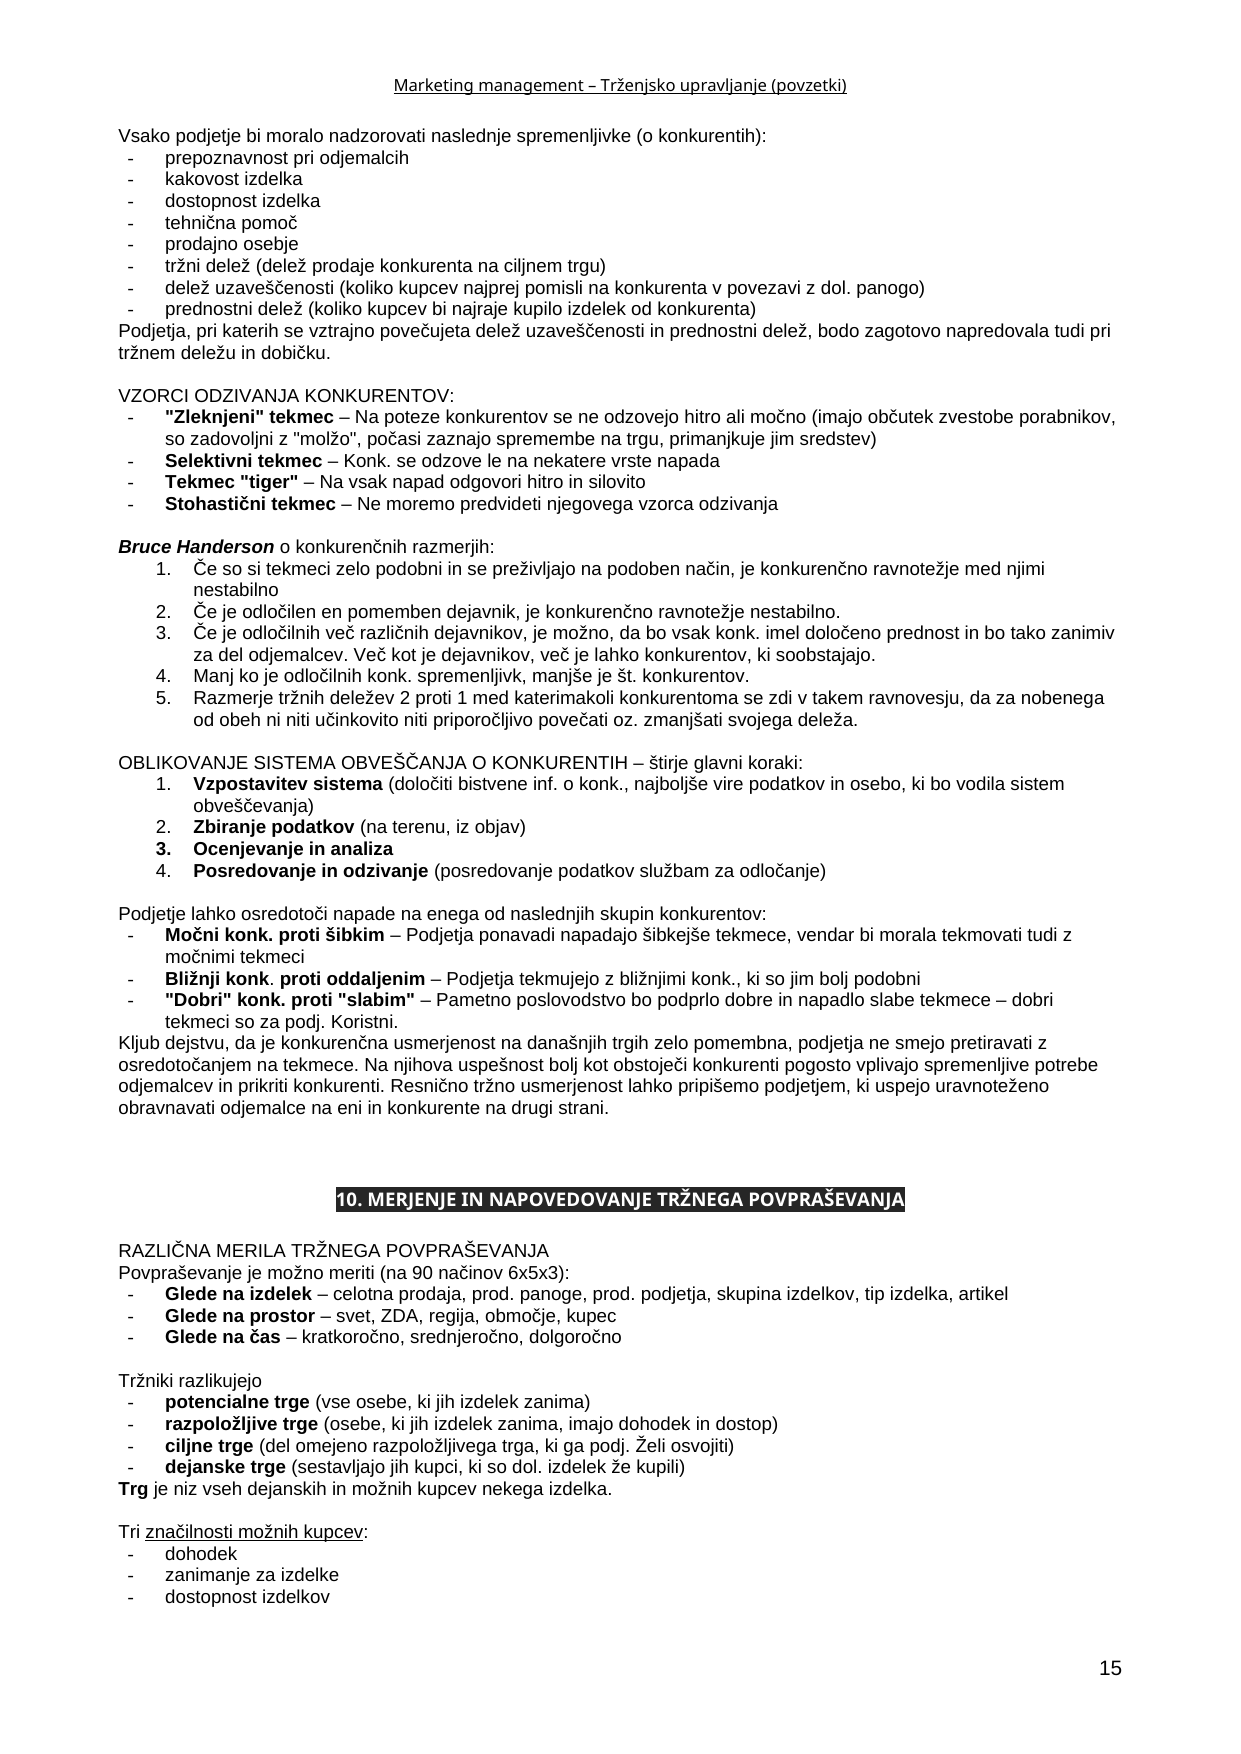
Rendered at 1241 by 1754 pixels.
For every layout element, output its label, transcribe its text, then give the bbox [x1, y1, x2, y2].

text OBLIKOVANJE SISTEMA OBVEŠČANJA O KONKURENTIH – štirje glavni koraki: [118, 752, 1122, 773]
text Podjetje lahko osredotoči napade na enega od naslednjih skupin konkurentov: [118, 902, 1122, 924]
list Posredovanje in odzivanje (posredovanje podatkov službam za odločanje) [156, 859, 1122, 881]
list Razmerje tržnih deležev 2 proti 1 med katerimakoli konkurentoma se zdi v takem ravnovesju, da za nobenega od obeh ni niti učinkovito niti priporočljivo povečati oz. zmanjšati svojega deleža. [156, 687, 1122, 730]
list "Zleknjeni" tekmec – Na poteze konkurentov se ne odzovejo hitro ali močno (imajo občutek zvestobe porabnikov, so zadovoljni z "molžo", počasi zaznajo spremembe na trgu, primanjkuje jim sredstev) [127, 406, 1122, 449]
list Bližnji konk. proti oddaljenim – Podjetja tekmujejo z bližnjimi konk., ki so jim bolj podobni [127, 967, 1122, 989]
list prednostni delež (koliko kupcev bi najraje kupilo izdelek od konkurenta) [127, 298, 1122, 320]
subtitle 10. MERJENJE IN NAPOVEDOVANJE TRŽNEGA POVPRAŠEVANJA [118, 1187, 336, 1212]
list Selektivni tekmec – Konk. se odzove le na nekatere vrste napada [127, 449, 1122, 471]
list Glede na čas – kratkoročno, srednjeročno, dolgoročno [127, 1326, 1122, 1348]
list Tekmec "tiger" – Na vsak napad odgovori hitro in silovito [127, 471, 1122, 493]
list kakovost izdelka [127, 168, 1122, 190]
text RAZLIČNA MERILA TRŽNEGA POVPRAŠEVANJA [118, 1240, 1122, 1261]
text Podjetja, pri katerih se vztrajno povečujeta delež uzaveščenosti in prednostni delež, bodo zagotovo napredovala tudi pri tržnem deležu in dobičku. [118, 320, 1122, 363]
list Če je odločilnih več različnih dejavnikov, je možno, da bo vsak konk. imel določeno prednost in bo tako zanimiv za del odjemalcev. Več kot je dejavnikov, več je lahko konkurentov, ki soobstajajo. [156, 622, 1122, 665]
text Povpraševanje je možno meriti (na 90 načinov 6x5x3): [118, 1261, 1122, 1283]
text Trg je niz vseh dejanskih in možnih kupcev nekega izdelka. [118, 1478, 1122, 1499]
list Močni konk. proti šibkim – Podjetja ponavadi napadajo šibkejše tekmece, vendar bi morala tekmovati tudi z močnimi tekmeci [127, 924, 1122, 967]
list Glede na izdelek – celotna prodaja, prod. panoge, prod. podjetja, skupina izdelkov, tip izdelka, artikel [127, 1283, 1122, 1305]
text Vsako podjetje bi moralo nadzorovati naslednje spremenljivke (o konkurentih): [118, 125, 1122, 147]
text Tržniki razlikujejo [118, 1369, 1122, 1391]
list Zbiranje podatkov (na terenu, iz objav) [156, 816, 1122, 838]
subtitle 10. MERJENJE IN NAPOVEDOVANJE TRŽNEGA POVPRAŠEVANJA [905, 1187, 1122, 1212]
list Vzpostavitev sistema (določiti bistvene inf. o konk., najboljše vire podatkov in osebo, ki bo vodila sistem obveščevanja) [156, 773, 1122, 816]
list "Dobri" konk. proti "slabim" – Pametno poslovodstvo bo podprlo dobre in napadlo slabe tekmece – dobri tekmeci so za podj. Koristni. [127, 989, 1122, 1032]
list razpoložljive trge (osebe, ki jih izdelek zanima, imajo dohodek in dostop) [127, 1413, 1122, 1434]
list prodajno osebje [127, 233, 1122, 255]
text Bruce Handerson o konkurenčnih razmerjih: [118, 536, 1122, 557]
list dostopnost izdelka [127, 190, 1122, 212]
text Kljub dejstvu, da je konkurenčna usmerjenost na današnjih trgih zelo pomembna, podjetja ne smejo pretiravati z osredotočanjem na tekmece. Na njihova uspešnost bolj kot obstoječi konkurenti pogosto vplivajo spremenljive potrebe odjemalcev in prikriti konkurenti. Resnično tržno usmerjenost lahko pripišemo podjetjem, ki uspejo uravnoteženo obravnavati odjemalce na eni in konkurente na drugi strani. [118, 1032, 1122, 1118]
list dejanske trge (sestavljajo jih kupci, ki so dol. izdelek že kupili) [127, 1456, 1122, 1478]
text Tri značilnosti možnih kupcev: [118, 1521, 1122, 1542]
list Stohastični tekmec – Ne moremo predvideti njegovega vzorca odzivanja [127, 493, 1122, 514]
list zanimanje za izdelke [127, 1564, 1122, 1586]
list tržni delež (delež prodaje konkurenta na ciljnem trgu) [127, 255, 1122, 277]
list tehnična pomoč [127, 212, 1122, 233]
list ciljne trge (del omejeno razpoložljivega trga, ki ga podj. Želi osvojiti) [127, 1434, 1122, 1456]
list delež uzaveščenosti (koliko kupcev najprej pomisli na konkurenta v povezavi z dol. panogo) [127, 277, 1122, 298]
text VZORCI ODZIVANJA KONKURENTOV: [118, 384, 1122, 406]
list dohodek [127, 1542, 1122, 1564]
list prepoznavnost pri odjemalcih [127, 147, 1122, 168]
list potencialne trge (vse osebe, ki jih izdelek zanima) [127, 1391, 1122, 1413]
list Če so si tekmeci zelo podobni in se preživljajo na podoben način, je konkurenčno ravnotežje med njimi nestabilno [156, 557, 1122, 601]
list dostopnost izdelkov [127, 1586, 1122, 1607]
list Če je odločilen en pomemben dejavnik, je konkurenčno ravnotežje nestabilno. [156, 601, 1122, 622]
list Manj ko je odločilnih konk. spremenljivk, manjše je št. konkurentov. [156, 665, 1122, 687]
list Glede na prostor – svet, ZDA, regija, območje, kupec [127, 1305, 1122, 1326]
list Ocenjevanje in analiza [156, 838, 1122, 859]
